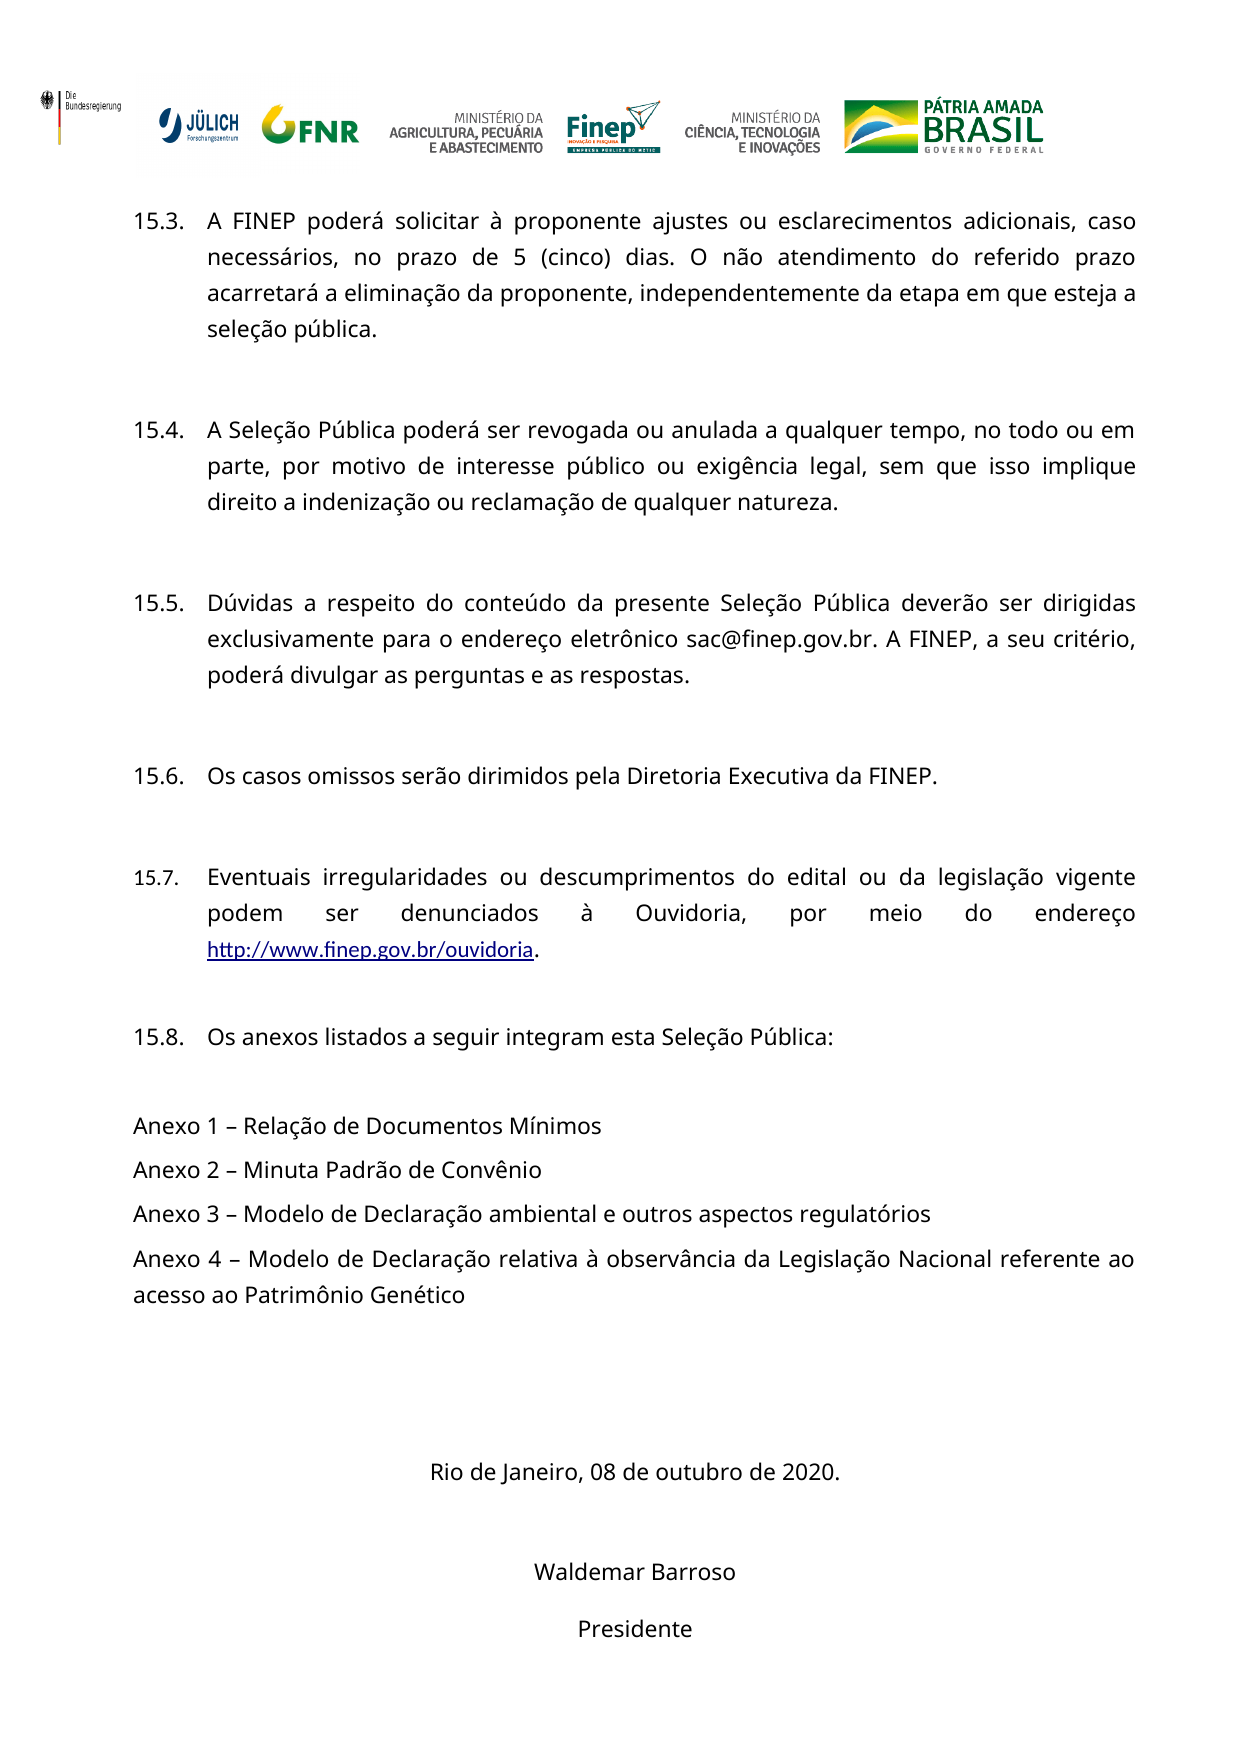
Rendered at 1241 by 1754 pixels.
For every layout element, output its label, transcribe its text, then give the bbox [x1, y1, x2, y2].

list Os anexos listados a seguir integram esta Seleção Pública: [133, 1021, 1137, 1053]
text Anexo 1 – Relação de Documentos Mínimos [133, 1110, 1137, 1141]
list Eventuais irregularidades ou descumprimentos do edital ou da legislação vigente podem ser denunciados à Ouvidoria, por meio do endereço http://www.finep.gov.br/ouvidoria. [133, 861, 1137, 964]
list Os casos omissos serão dirimidos pela Diretoria Executiva da FINEP. [133, 760, 1137, 791]
text Anexo 4 – Modelo de Declaração relativa à observância da Legislação Nacional referente ao acesso ao Patrimônio Genético [133, 1243, 1137, 1310]
list A FINEP poderá solicitar à proponente ajustes ou esclarecimentos adicionais, caso necessários, no prazo de 5 (cinco) dias. O não atendimento do referido prazo acarretará a eliminação da proponente, independentemente da etapa em que esteja a seleção pública. [133, 205, 1137, 344]
text Waldemar Barroso [133, 1556, 1137, 1587]
list Dúvidas a respeito do conteúdo da presente Seleção Pública deverão ser dirigidas exclusivamente para o endereço eletrônico sac@finep.gov.br. A FINEP, a seu critério, poderá divulgar as perguntas e as respostas. [133, 587, 1137, 690]
list A Seleção Pública poderá ser revogada ou anulada a qualquer tempo, no todo ou em parte, por motivo de interesse público ou exigência legal, sem que isso implique direito a indenização ou reclamação de qualquer natureza. [133, 414, 1137, 517]
list Rio de Janeiro, 08 de outubro de 2020. [133, 1456, 1137, 1487]
text Anexo 3 – Modelo de Declaração ambiental e outros aspectos regulatórios [133, 1198, 1137, 1230]
text Presidente [133, 1613, 1137, 1644]
text Anexo 2 – Minuta Padrão de Convênio [133, 1154, 1137, 1185]
